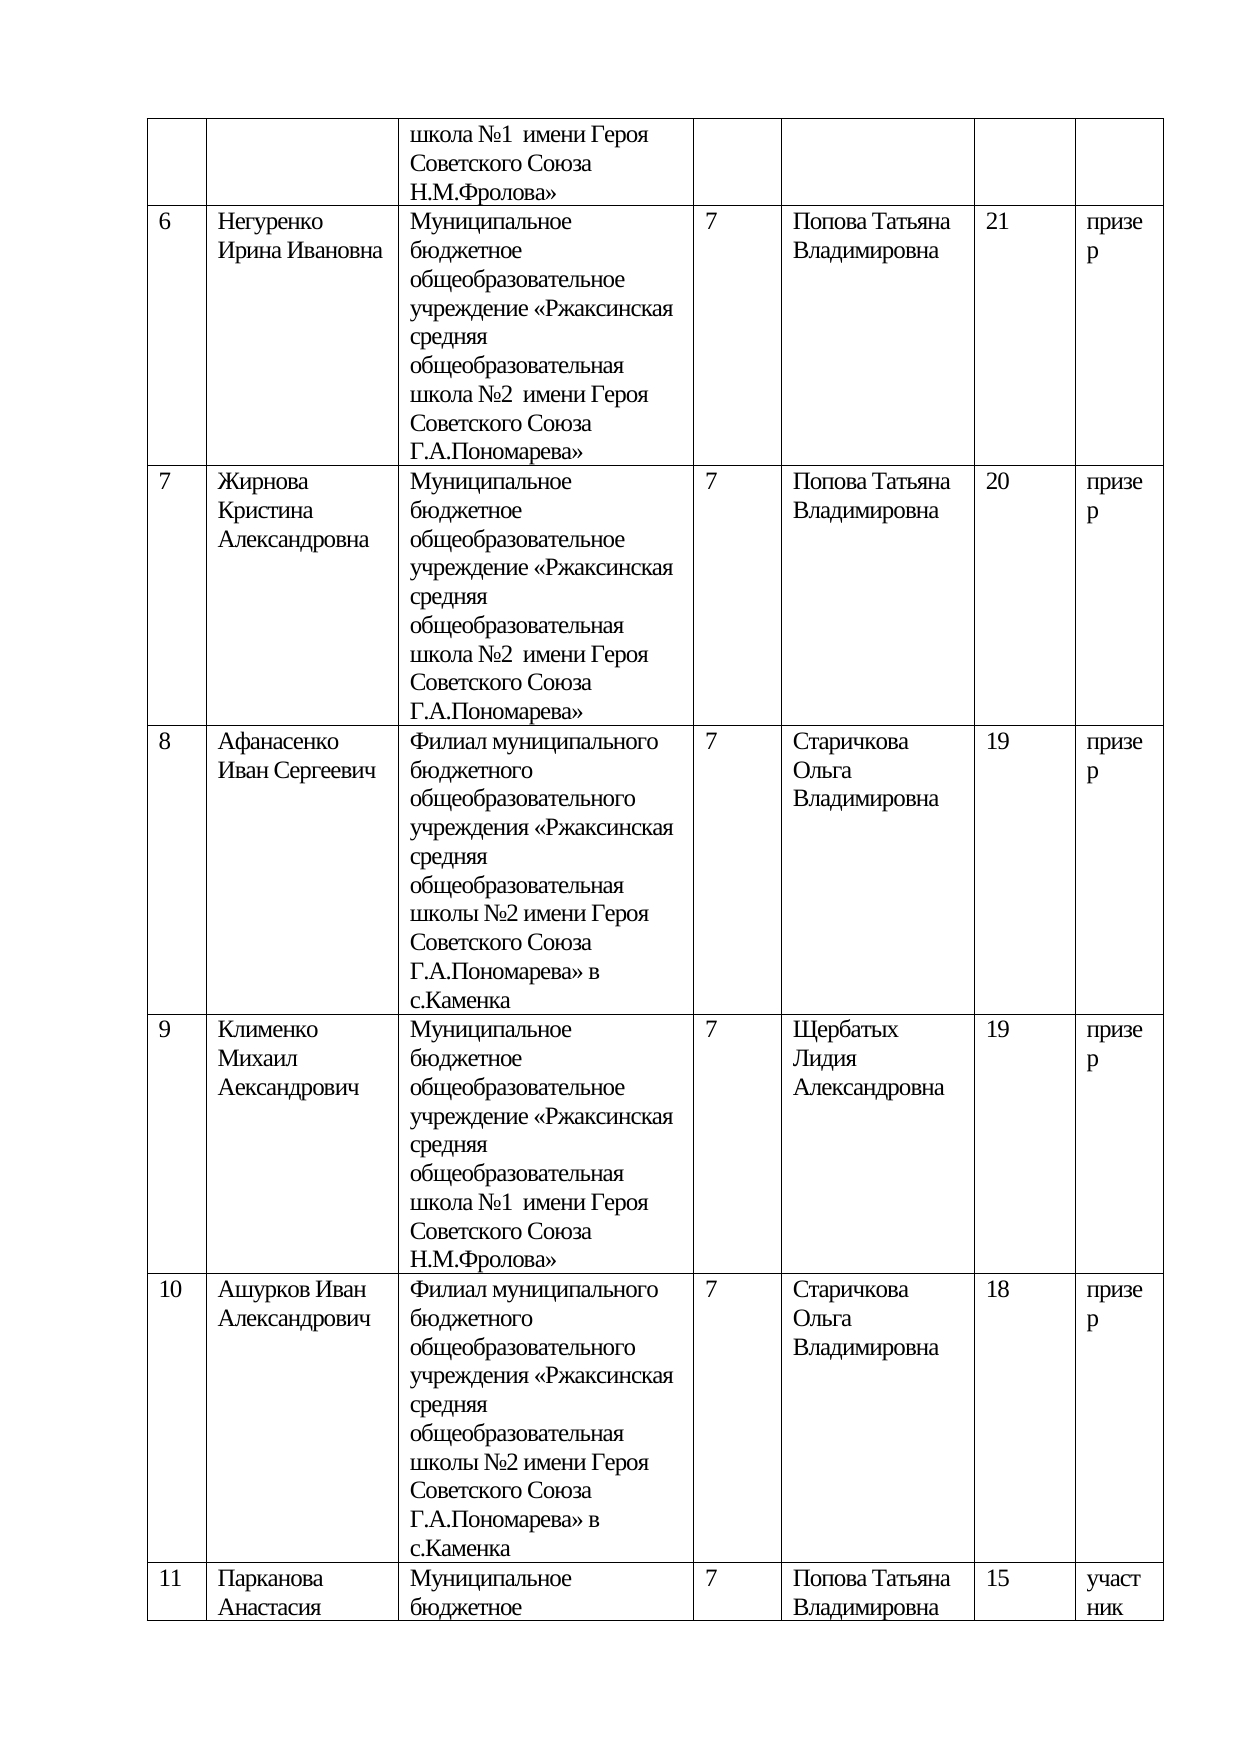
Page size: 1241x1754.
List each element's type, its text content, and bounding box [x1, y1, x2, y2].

table_cell 19 [975, 726, 1075, 1013]
table_cell призер [1076, 726, 1163, 1013]
table_cell 10 [148, 1274, 206, 1562]
table_cell 7 [694, 206, 781, 465]
table_cell школа №1 имени Героя Советского Союза Н.М.Фролова» [399, 119, 693, 205]
table_cell Жирнова Кристина Александровна [207, 466, 398, 725]
table_cell 6 [148, 206, 206, 465]
table_cell Щербатых Лидия Александровна [782, 1015, 974, 1273]
table_cell призер [1076, 1274, 1163, 1562]
table_cell 8 [148, 726, 206, 1013]
table_cell Муниципальное бюджетное общеобразовательное учреждение «Ржаксинская средняя общеобразовательная школа №2 имени Героя Советского Союза Г.А.Пономарева» [399, 466, 693, 725]
table_cell 7 [694, 1274, 781, 1562]
table_cell Клименко Михаил Аександрович [207, 1015, 398, 1273]
table_cell Афанасенко Иван Сергеевич [207, 726, 398, 1013]
table_cell 18 [975, 1274, 1075, 1562]
table_cell 15 [975, 1563, 1075, 1620]
table_cell [782, 119, 974, 205]
table_cell 7 [694, 1015, 781, 1273]
table_cell Негуренко Ирина Ивановна [207, 206, 398, 465]
table_cell Старичкова Ольга Владимировна [782, 726, 974, 1013]
table_cell Попова Татьяна Владимировна [782, 466, 974, 725]
table_cell 21 [975, 206, 1075, 465]
table_cell [1076, 119, 1163, 205]
table_cell Попова Татьяна Владимировна [782, 206, 974, 465]
table_cell призер [1076, 1015, 1163, 1273]
table_cell Попова Татьяна Владимировна [782, 1563, 974, 1620]
table_cell Ашурков Иван Александрович [207, 1274, 398, 1562]
table_cell Муниципальное бюджетное общеобразовательное учреждение «Ржаксинская средняя общеобразовательная школа №2 имени Героя Советского Союза Г.А.Пономарева» [399, 206, 693, 465]
table_cell призер [1076, 206, 1163, 465]
table_cell [975, 119, 1075, 205]
table_cell Муниципальное бюджетное [399, 1563, 693, 1620]
table_cell Старичкова Ольга Владимировна [782, 1274, 974, 1562]
table_cell 7 [694, 726, 781, 1013]
table_cell [207, 119, 398, 205]
table_cell участник [1076, 1563, 1163, 1620]
table_cell [148, 119, 206, 205]
table_cell 7 [148, 466, 206, 725]
table_cell Муниципальное бюджетное общеобразовательное учреждение «Ржаксинская средняя общеобразовательная школа №1 имени Героя Советского Союза Н.М.Фролова» [399, 1015, 693, 1273]
table_cell 7 [694, 1563, 781, 1620]
table_cell 9 [148, 1015, 206, 1273]
table_cell [694, 119, 781, 205]
table_cell Филиал муниципального бюджетного общеобразовательного учреждения «Ржаксинская средняя общеобразовательная школы №2 имени Героя Советского Союза Г.А.Пономарева» в с.Каменка [399, 1274, 693, 1562]
table_cell 11 [148, 1563, 206, 1620]
table_cell 19 [975, 1015, 1075, 1273]
table_cell Филиал муниципального бюджетного общеобразовательного учреждения «Ржаксинская средняя общеобразовательная школы №2 имени Героя Советского Союза Г.А.Пономарева» в с.Каменка [399, 726, 693, 1013]
table_cell 7 [694, 466, 781, 725]
table_cell призер [1076, 466, 1163, 725]
table_cell 20 [975, 466, 1075, 725]
table_cell Парканова Анастасия [207, 1563, 398, 1620]
